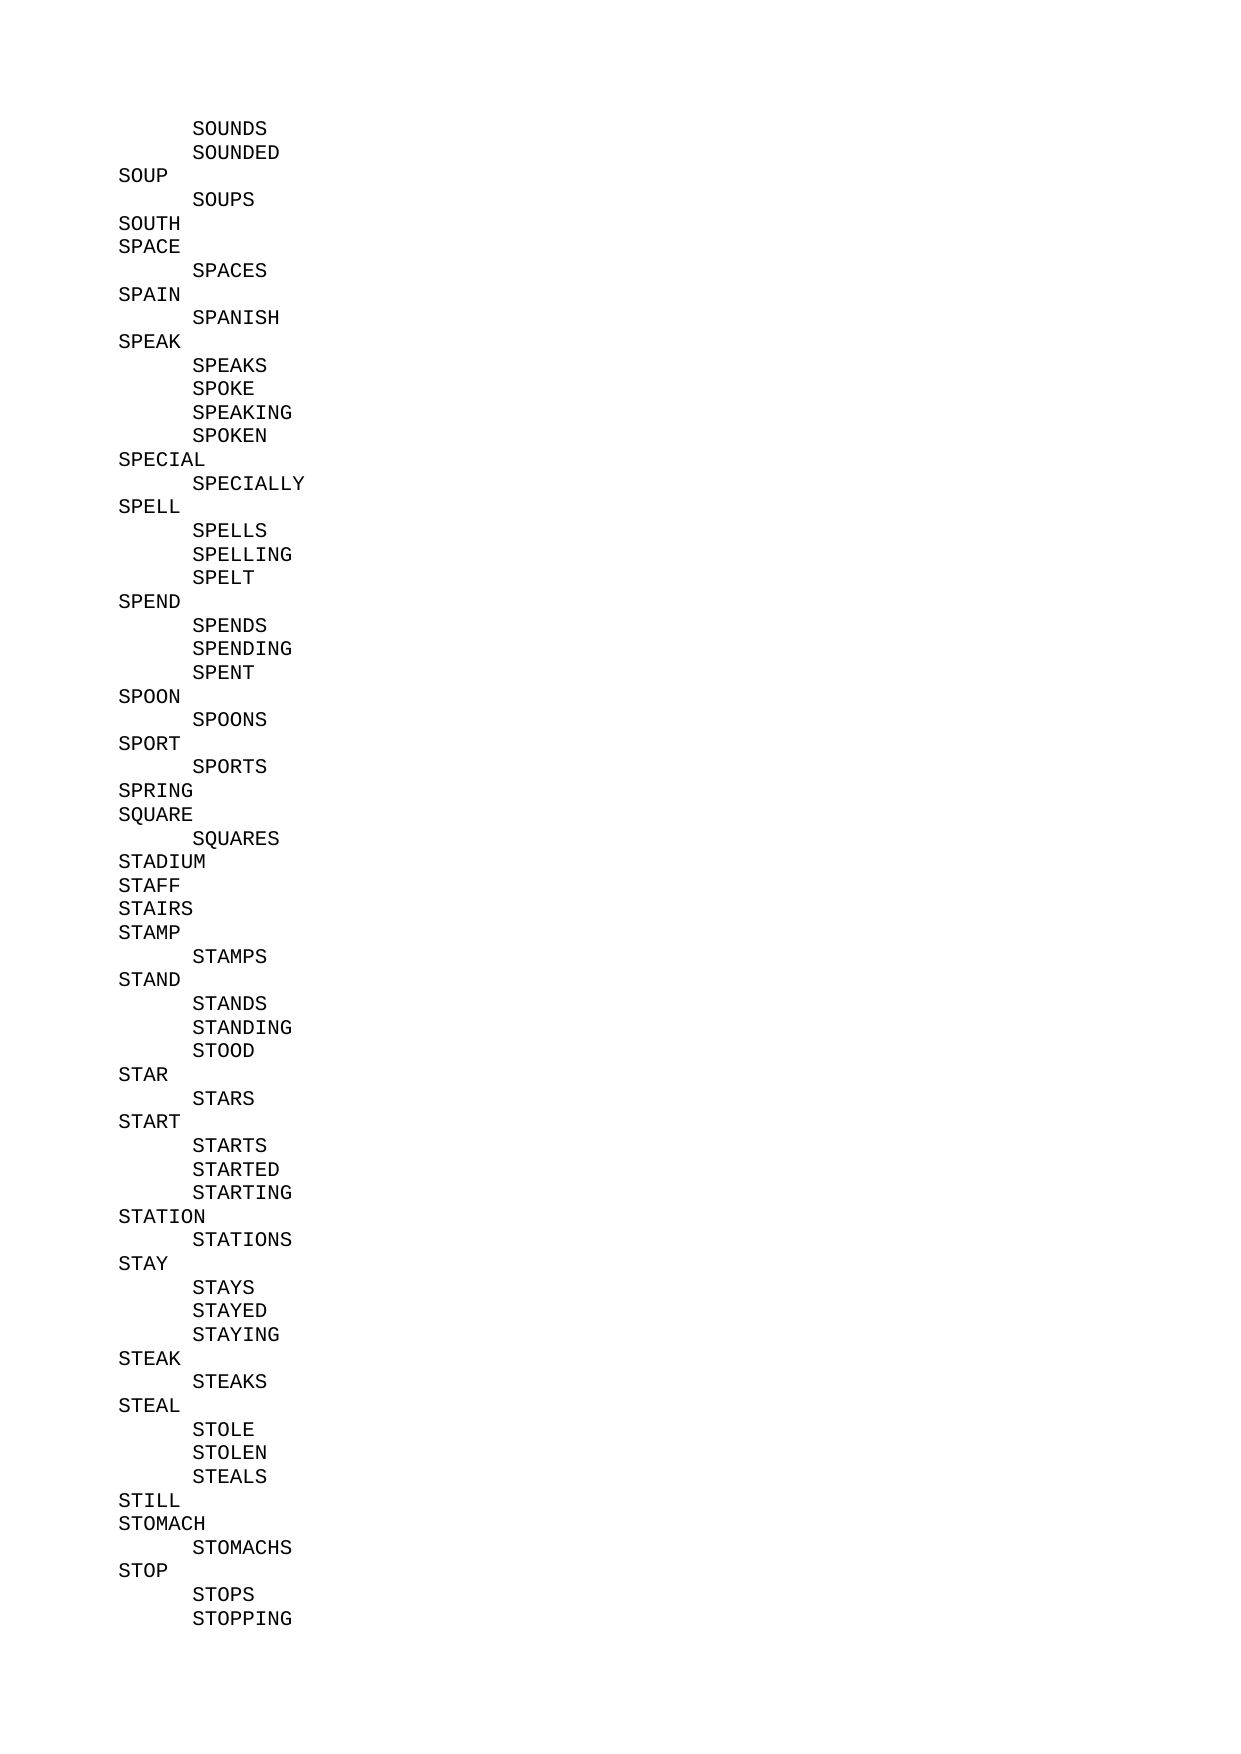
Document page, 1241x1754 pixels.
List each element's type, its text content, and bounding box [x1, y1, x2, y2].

text STOLE [118, 1419, 1122, 1442]
text STOLEN [118, 1442, 1122, 1466]
text STADIUM [118, 851, 1122, 875]
text STAMPS [118, 946, 1122, 969]
text SPAIN [118, 284, 1122, 307]
text STARTED [118, 1158, 1122, 1182]
text STAYING [118, 1324, 1122, 1348]
text SPENDS [118, 615, 1122, 638]
text SPOKEN [118, 426, 1122, 449]
text SPELL [118, 496, 1122, 520]
text STATION [118, 1206, 1122, 1229]
text SPOON [118, 686, 1122, 709]
text SPELLING [118, 544, 1122, 567]
text SOUTH [118, 213, 1122, 236]
text SPORT [118, 733, 1122, 757]
text SPORTS [118, 757, 1122, 780]
text SPEND [118, 591, 1122, 615]
text STAY [118, 1253, 1122, 1277]
text STAND [118, 969, 1122, 993]
text SPECIAL [118, 449, 1122, 473]
text STOMACHS [118, 1537, 1122, 1561]
text STEAK [118, 1348, 1122, 1371]
text STEAKS [118, 1371, 1122, 1395]
text STOP [118, 1561, 1122, 1584]
text SPELLS [118, 520, 1122, 544]
text STARTING [118, 1182, 1122, 1206]
text SPELT [118, 567, 1122, 591]
text SPACES [118, 260, 1122, 284]
text STAIRS [118, 898, 1122, 922]
text SPRING [118, 780, 1122, 804]
text SPECIALLY [118, 473, 1122, 496]
text SPANISH [118, 307, 1122, 331]
text STOPPING [118, 1608, 1122, 1631]
text SOUP [118, 165, 1122, 189]
text SPOKE [118, 378, 1122, 402]
text STANDING [118, 1017, 1122, 1040]
text STILL [118, 1489, 1122, 1513]
text STATIONS [118, 1229, 1122, 1253]
text STAFF [118, 875, 1122, 898]
text STEAL [118, 1395, 1122, 1419]
text START [118, 1111, 1122, 1135]
text SPEAKS [118, 354, 1122, 378]
text STEALS [118, 1466, 1122, 1489]
text STARTS [118, 1135, 1122, 1158]
text STAMP [118, 922, 1122, 946]
text SOUPS [118, 189, 1122, 213]
text STAYED [118, 1300, 1122, 1324]
text STAYS [118, 1277, 1122, 1300]
text SPOONS [118, 709, 1122, 733]
text SQUARE [118, 804, 1122, 827]
text STOOD [118, 1040, 1122, 1064]
text SPACE [118, 236, 1122, 260]
text SPEAKING [118, 402, 1122, 426]
text SQUARES [118, 827, 1122, 851]
text STANDS [118, 993, 1122, 1017]
text STOMACH [118, 1513, 1122, 1537]
text STOPS [118, 1584, 1122, 1608]
text SPENDING [118, 638, 1122, 662]
text SOUNDED [118, 142, 1122, 165]
text STAR [118, 1064, 1122, 1088]
text SPENT [118, 662, 1122, 686]
text STARS [118, 1088, 1122, 1111]
text SPEAK [118, 331, 1122, 354]
text SOUNDS [118, 118, 1122, 142]
